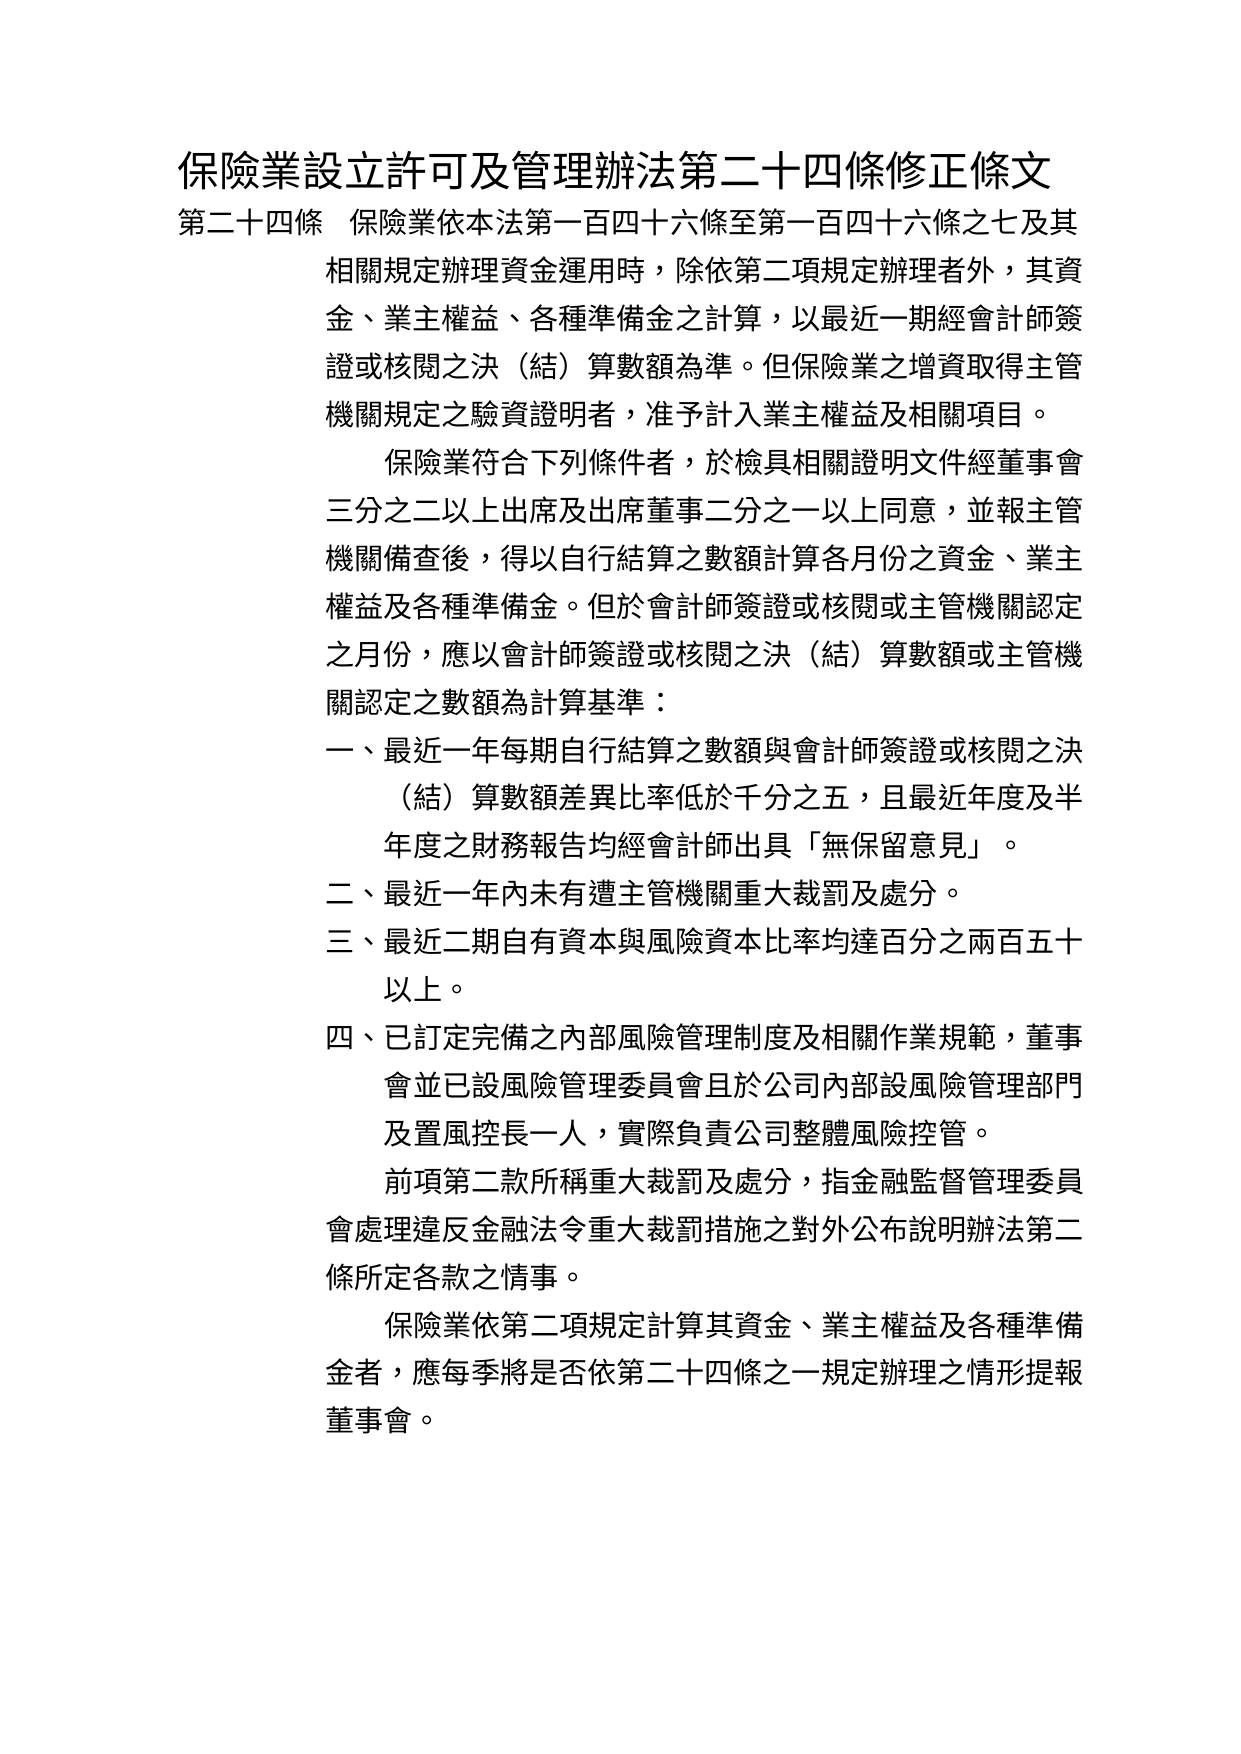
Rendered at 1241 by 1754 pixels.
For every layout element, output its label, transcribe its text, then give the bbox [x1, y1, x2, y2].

text 一、最近一年每期自行結算之數額與會計師簽證或核閱之決（結）算數額差異比率低於千分之五，且最近年度及半年度之財務報告均經會計師出具「無保留意見」。 [325, 723, 1092, 866]
text 保險業依第二項規定計算其資金、業主權益及各種準備金者，應每季將是否依第二十四條之一規定辦理之情形提報董事會。 [325, 1298, 1092, 1441]
text 保險業設立許可及管理辦法第二十四條修正條文 [177, 148, 1092, 196]
text 保險業符合下列條件者，於檢具相關證明文件經董事會三分之二以上出席及出席董事二分之一以上同意，並報主管機關備查後，得以自行結算之數額計算各月份之資金、業主權益及各種準備金。但於會計師簽證或核閱或主管機關認定之月份，應以會計師簽證或核閱之決（結）算數額或主管機關認定之數額為計算基準： [325, 435, 1092, 723]
text 三、最近二期自有資本與風險資本比率均達百分之兩百五十以上。 [325, 914, 1092, 1010]
text 四、已訂定完備之內部風險管理制度及相關作業規範，董事會並已設風險管理委員會且於公司內部設風險管理部門及置風控長一人，實際負責公司整體風險控管。 [325, 1010, 1092, 1154]
text 前項第二款所稱重大裁罰及處分，指金融監督管理委員會處理違反金融法令重大裁罰措施之對外公布說明辦法第二條所定各款之情事。 [325, 1154, 1092, 1298]
text 第二十四條 保險業依本法第一百四十六條至第一百四十六條之七及其相關規定辦理資金運用時，除依第二項規定辦理者外，其資金、業主權益、各種準備金之計算，以最近一期經會計師簽證或核閱之決（結）算數額為準。但保險業之增資取得主管機關規定之驗資證明者，准予計入業主權益及相關項目。 [177, 196, 1092, 435]
text 二、最近一年內未有遭主管機關重大裁罰及處分。 [325, 866, 1092, 914]
